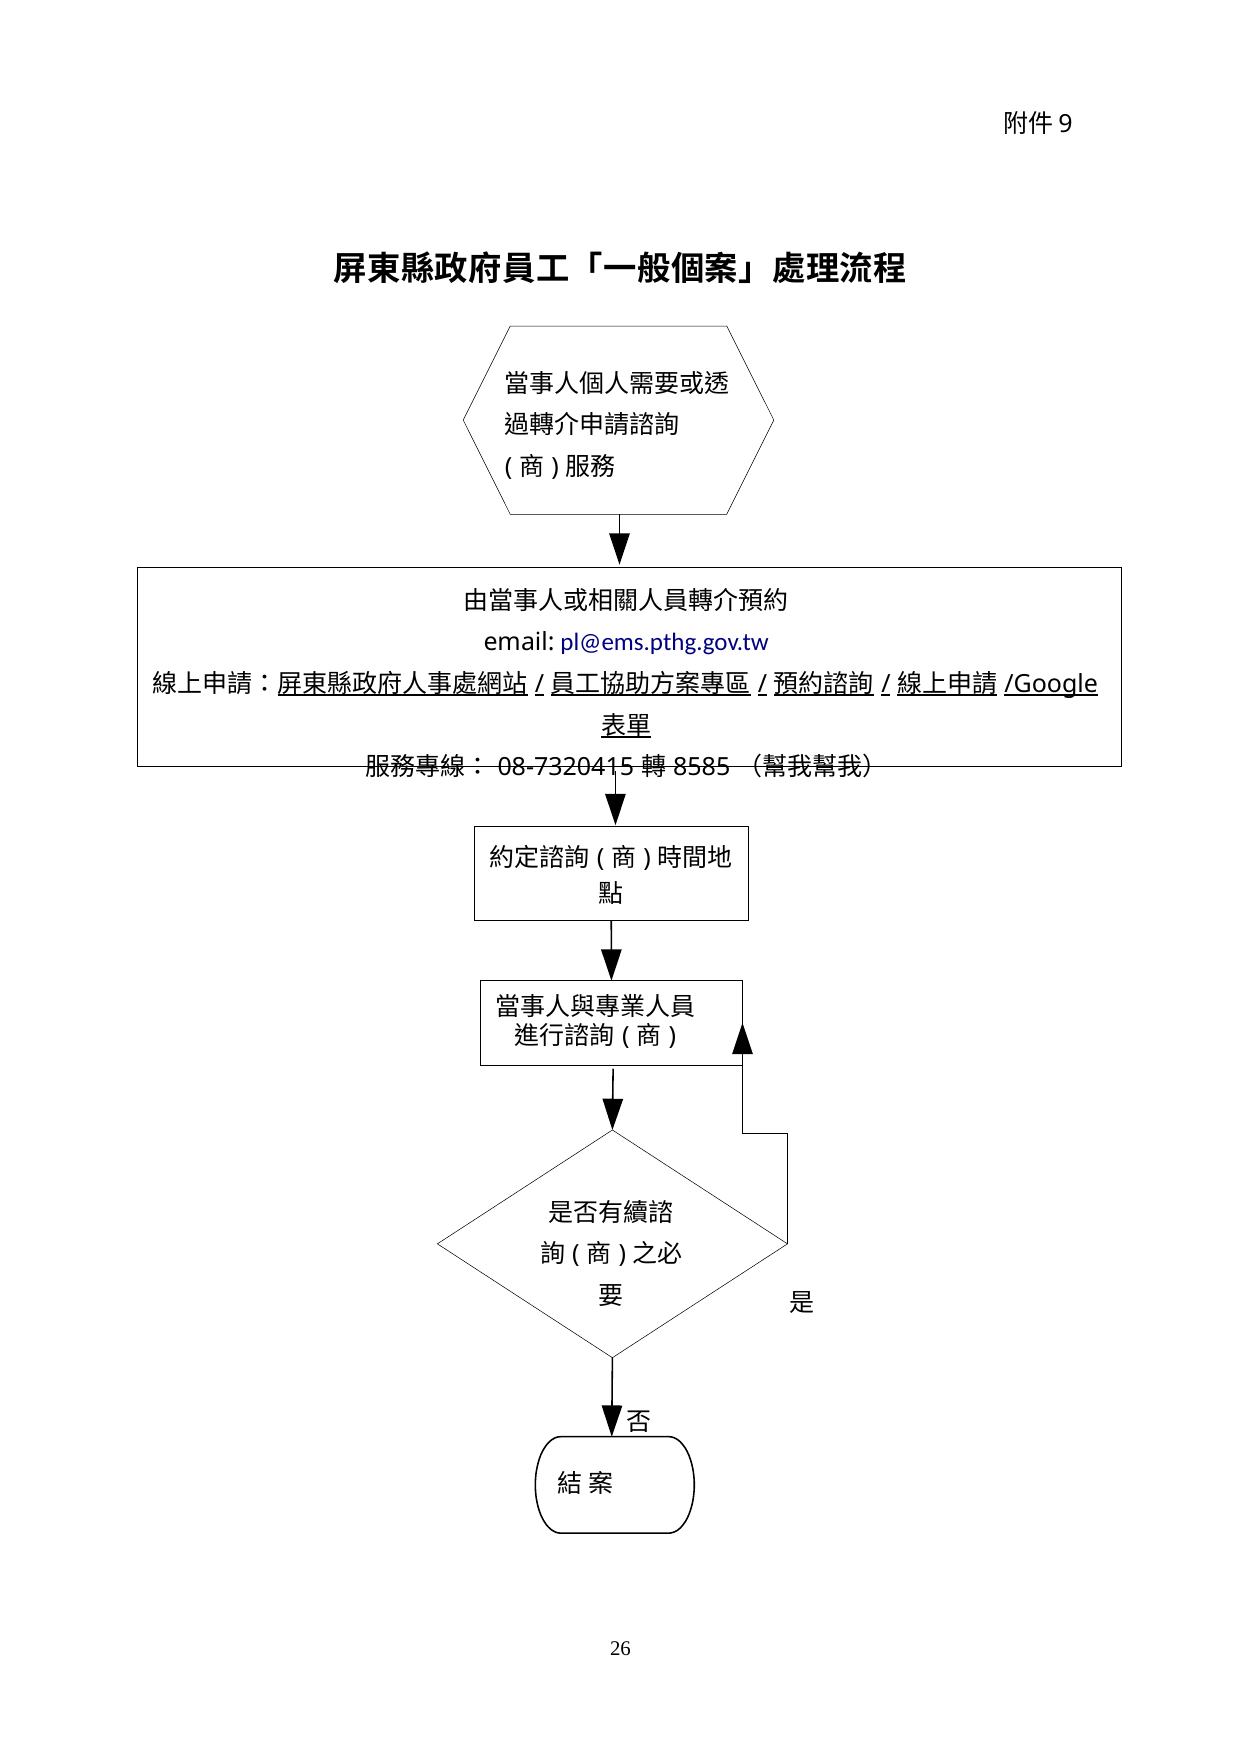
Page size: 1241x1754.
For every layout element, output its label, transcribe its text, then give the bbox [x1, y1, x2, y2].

text 屏東縣政府員工「一般個案」處理流程 [118, 224, 1122, 287]
text 附件9 [968, 104, 1107, 140]
